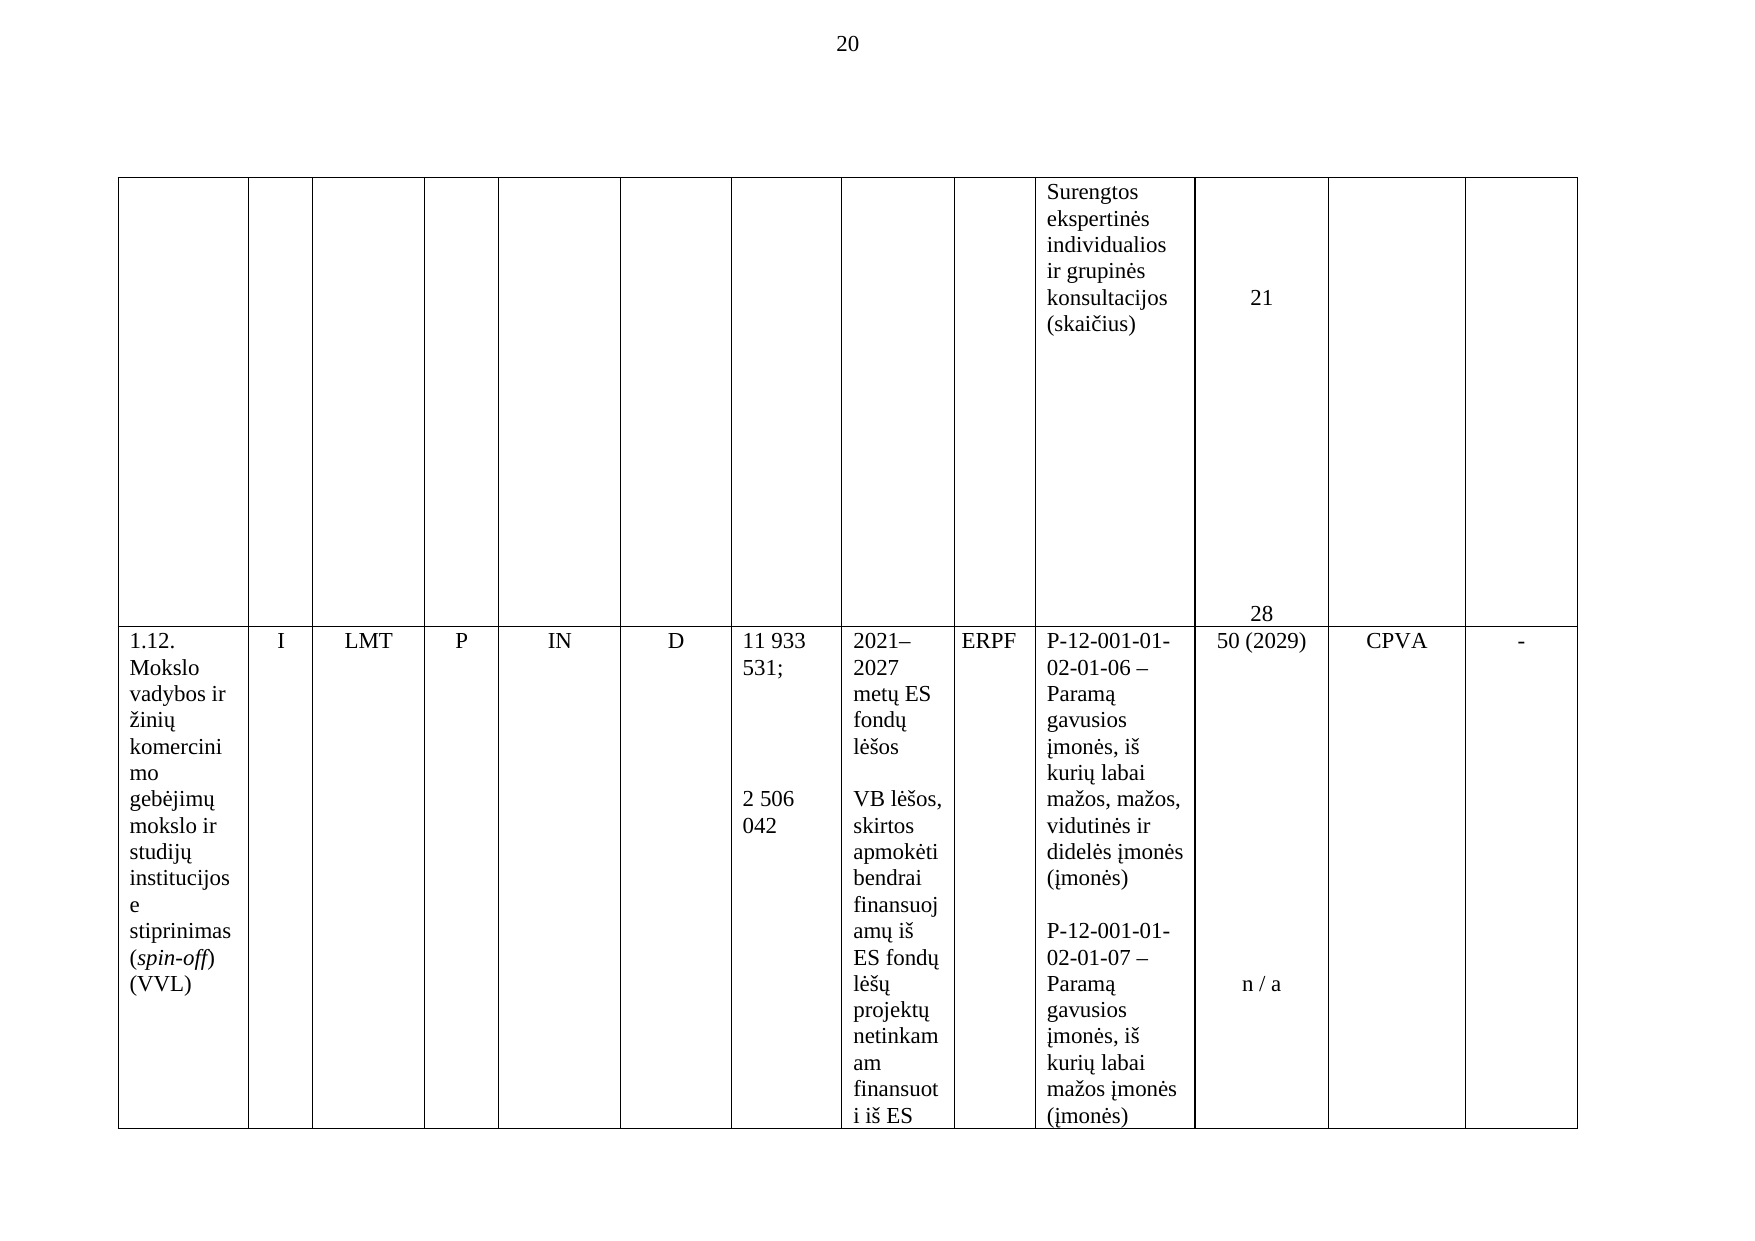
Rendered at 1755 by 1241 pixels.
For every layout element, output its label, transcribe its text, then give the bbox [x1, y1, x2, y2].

table_cell [1329, 178, 1465, 626]
table_cell IN [499, 627, 620, 1128]
table_cell ERPF [955, 627, 1035, 1128]
table_cell - [1466, 178, 1577, 626]
table_cell 1.12. Mokslo vadybos ir žinių komercinimo gebėjimų mokslo ir studijų institucijose stiprinimas (spin-off) (VVL) [119, 627, 248, 1128]
table_cell [119, 178, 248, 626]
table_cell P-12-001-01-02-01-06 – Paramą gavusios įmonės, iš kurių labai mažos, mažos, vidutinės ir didelės įmonės (įmonės) P-12-001-01-02-01-07 – Paramą gavusios įmonės, iš kurių labai mažos įmonės (įmonės) [1036, 627, 1194, 1128]
table_cell [249, 178, 312, 626]
table_cell Surengtos ekspertinės individualios ir grupinės konsultacijos (skaičius) [1036, 178, 1194, 626]
table_cell [842, 178, 954, 626]
table_cell [621, 178, 731, 626]
table_cell [313, 178, 424, 626]
table_cell 21 28 [1196, 178, 1328, 626]
table_cell [955, 178, 1035, 626]
table_cell [499, 178, 620, 626]
table_cell D [621, 627, 731, 1128]
table_cell - [1466, 627, 1577, 1128]
table_cell 2021–2027 metų ES fondų lėšos VB lėšos, skirtos apmokėti bendrai finansuojamų iš ES fondų lėšų projektų netinkamam finansuoti iš ES [842, 627, 954, 1128]
table_cell 50 (2029) n / a [1196, 627, 1328, 1128]
table_cell 11 933 531; 2 506 042 [732, 627, 841, 1128]
table_cell [732, 178, 841, 626]
table_cell P [425, 627, 498, 1128]
table_cell [425, 178, 498, 626]
table_cell CPVA [1329, 627, 1465, 1128]
table_cell LMT [313, 627, 424, 1128]
table_cell I [249, 627, 312, 1128]
